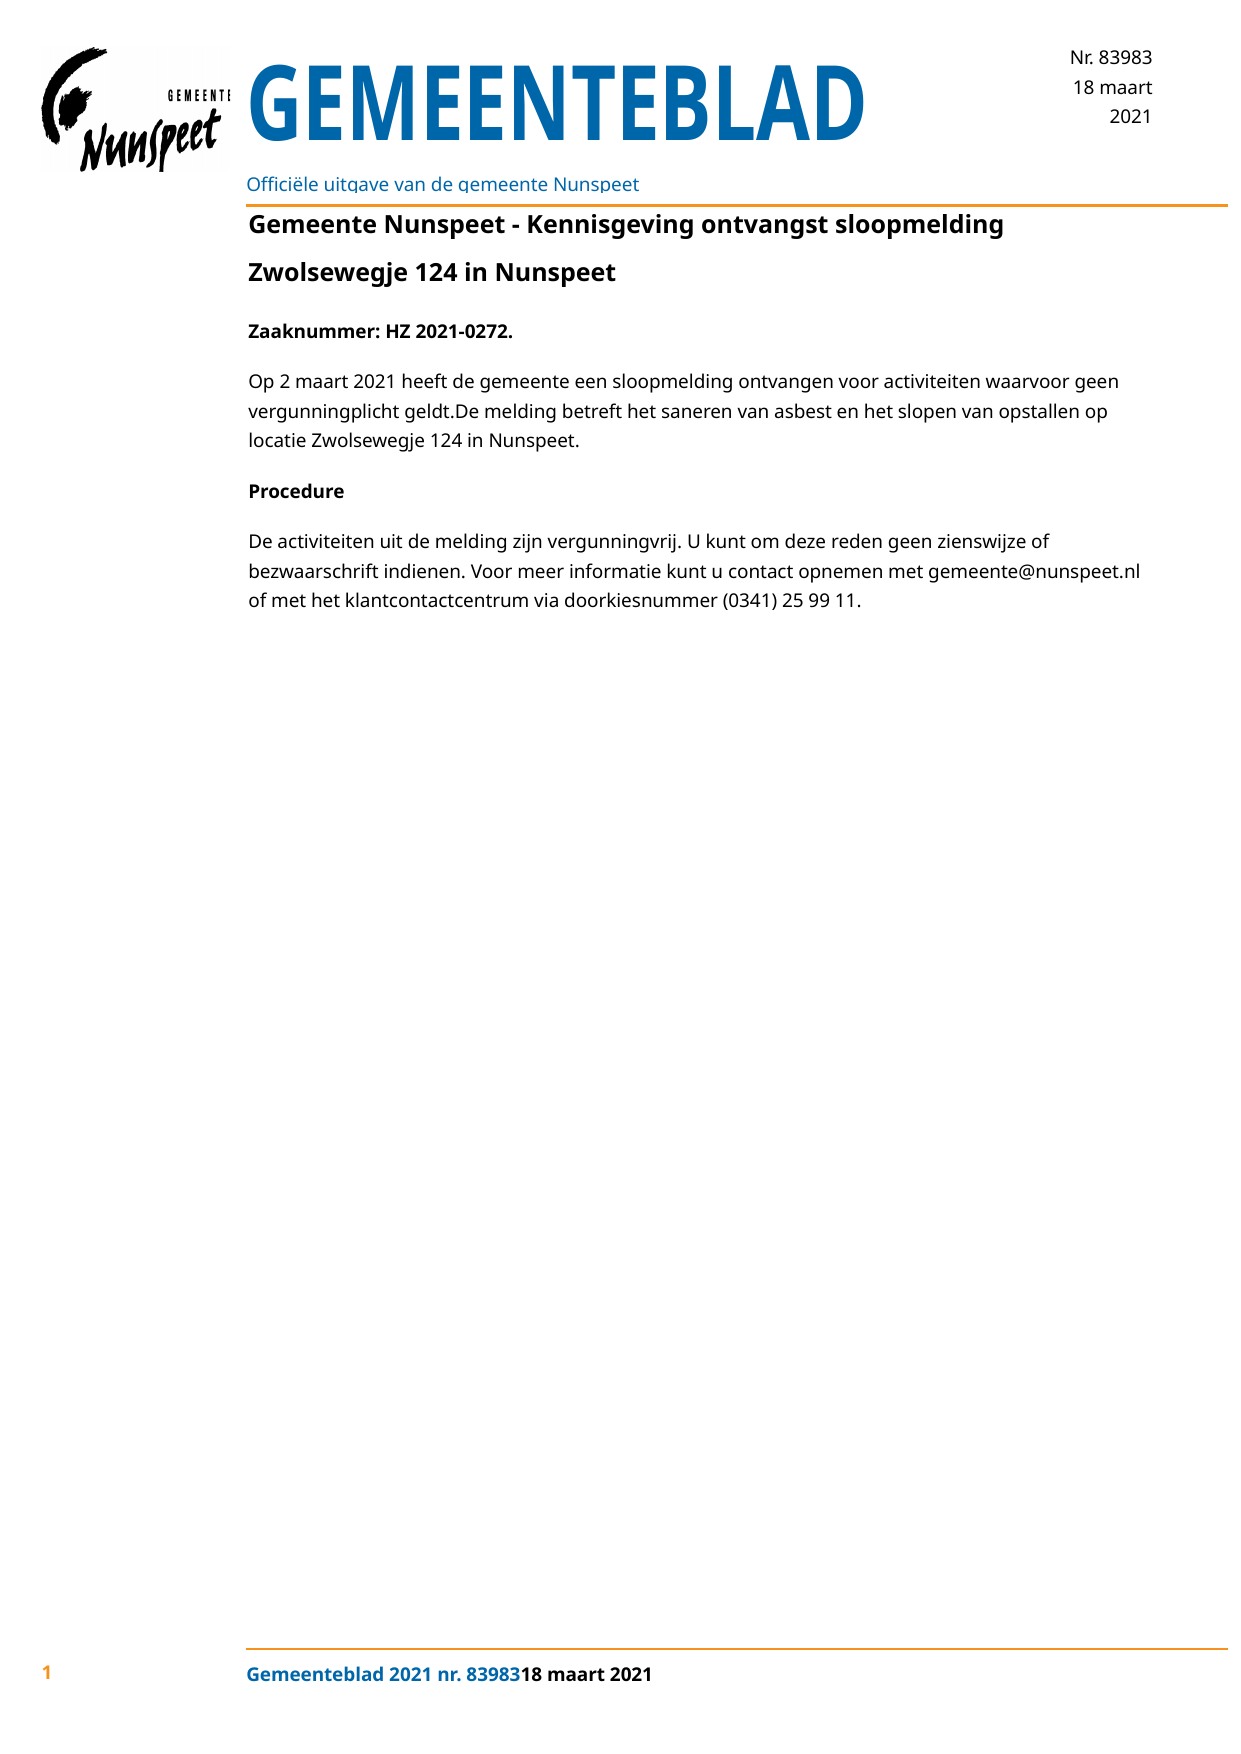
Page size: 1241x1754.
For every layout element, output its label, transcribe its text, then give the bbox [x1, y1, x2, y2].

picture [41, 47, 231, 172]
text De activiteiten uit de melding zijn vergunningvrij. U kunt om deze reden geen zienswijze of bezwaarschrift indienen. Voor meer informatie kunt u contact opnemen met gemeente@nunspeet.nl of met het klantcontactcentrum via doorkiesnummer (0341) 25 99 11. [248, 528, 1152, 613]
text Gemeente Nunspeet - Kennisgeving ontvangst sloopmelding Zwolsewegje 124 in Nunspeet [248, 207, 1152, 288]
text Op 2 maart 2021 heeft de gemeente een sloopmelding ontvangen voor activiteiten waarvoor geen vergunningplicht geldt.De melding betreft het saneren van asbest en het slopen van opstallen op locatie Zwolsewegje 124 in Nunspeet. [248, 368, 1152, 453]
text Procedure [248, 478, 1152, 504]
text Zaaknummer: HZ 2021-0272. [248, 318, 1152, 344]
